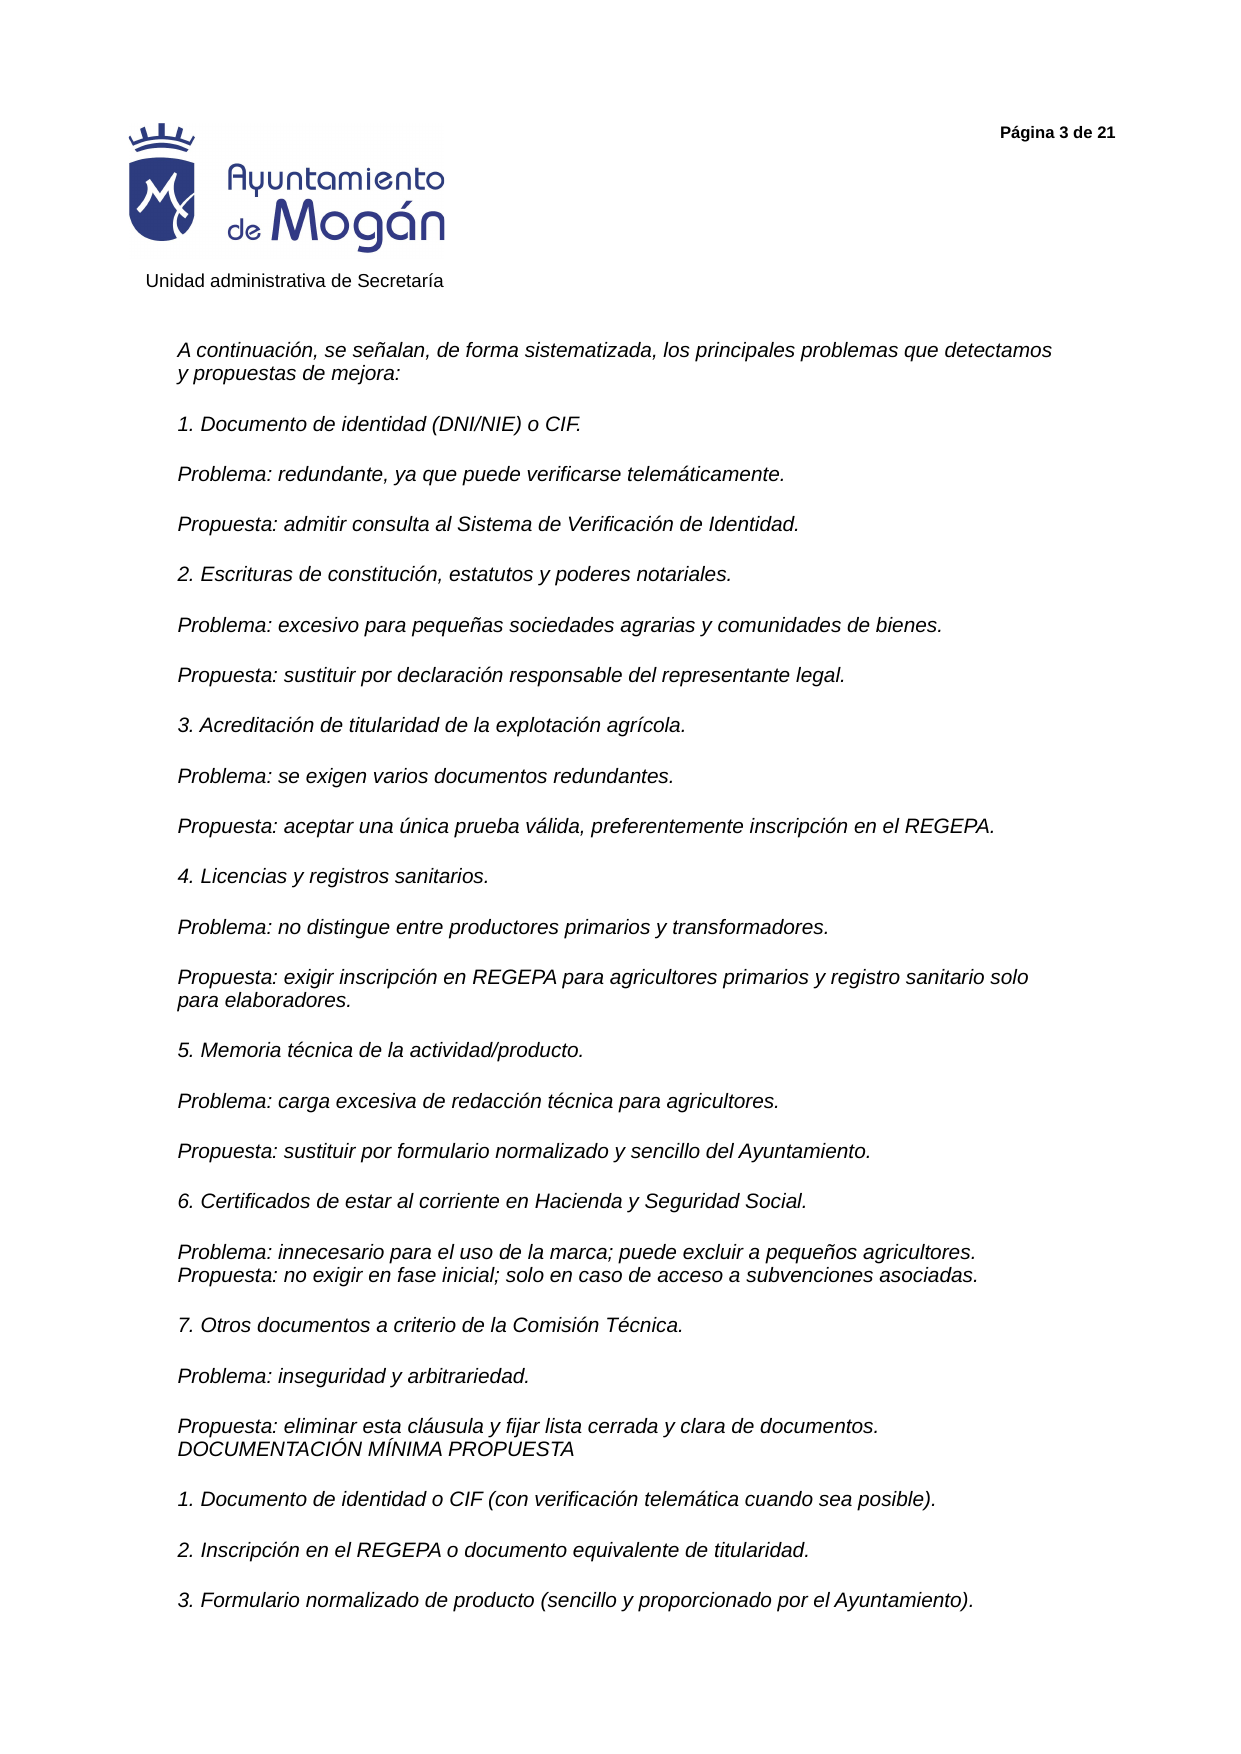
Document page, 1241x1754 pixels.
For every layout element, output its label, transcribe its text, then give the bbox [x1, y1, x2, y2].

text A continuación, se señalan, de forma sistematizada, los principales problemas que detectamos y propuestas de mejora: [177, 338, 1063, 385]
text 5. Memoria técnica de la actividad/producto. [177, 1039, 1063, 1062]
text 4. Licencias y registros sanitarios. [177, 865, 1063, 888]
text Propuesta: admitir consulta al Sistema de Verificación de Identidad. [177, 513, 1063, 536]
text Problema: excesivo para pequeñas sociedades agrarias y comunidades de bienes. [177, 613, 1063, 637]
picture [128, 123, 445, 259]
text Propuesta: aceptar una única prueba válida, preferentemente inscripción en el REGEPA. [177, 814, 1063, 838]
text Problema: inseguridad y arbitrariedad. [177, 1364, 1063, 1387]
text Problema: redundante, ya que puede verificarse telemáticamente. [177, 462, 1063, 486]
text Problema: no distingue entre productores primarios y transformadores. [177, 915, 1063, 938]
text Propuesta: sustituir por formulario normalizado y sencillo del Ayuntamiento. [177, 1140, 1063, 1163]
text Problema: carga excesiva de redacción técnica para agricultores. [177, 1089, 1063, 1113]
text Propuesta: sustituir por declaración responsable del representante legal. [177, 664, 1063, 687]
text 1. Documento de identidad (DNI/NIE) o CIF. [177, 412, 1063, 435]
text Problema: innecesario para el uso de la marca; puede excluir a pequeños agricultores. Propuesta: no exigir en fase inicial; solo en caso de acceso a subvenciones asociadas. [177, 1240, 1063, 1287]
text Propuesta: eliminar esta cláusula y fijar lista cerrada y clara de documentos. DOCUMENTACIÓN MÍNIMA PROPUESTA [177, 1414, 1063, 1461]
text 2. Escrituras de constitución, estatutos y poderes notariales. [177, 563, 1063, 586]
text Propuesta: exigir inscripción en REGEPA para agricultores primarios y registro sanitario solo para elaboradores. [177, 966, 1063, 1012]
text 1. Documento de identidad o CIF (con verificación telemática cuando sea posible). [177, 1488, 1063, 1511]
text 3. Acreditación de titularidad de la explotación agrícola. [177, 714, 1063, 737]
text Problema: se exigen varios documentos redundantes. [177, 764, 1063, 787]
text 6. Certificados de estar al corriente en Hacienda y Seguridad Social. [177, 1190, 1063, 1213]
text 2. Inscripción en el REGEPA o documento equivalente de titularidad. [177, 1538, 1063, 1562]
text 3. Formulario normalizado de producto (sencillo y proporcionado por el Ayuntamiento). [177, 1589, 1063, 1612]
text 7. Otros documentos a criterio de la Comisión Técnica. [177, 1314, 1063, 1337]
